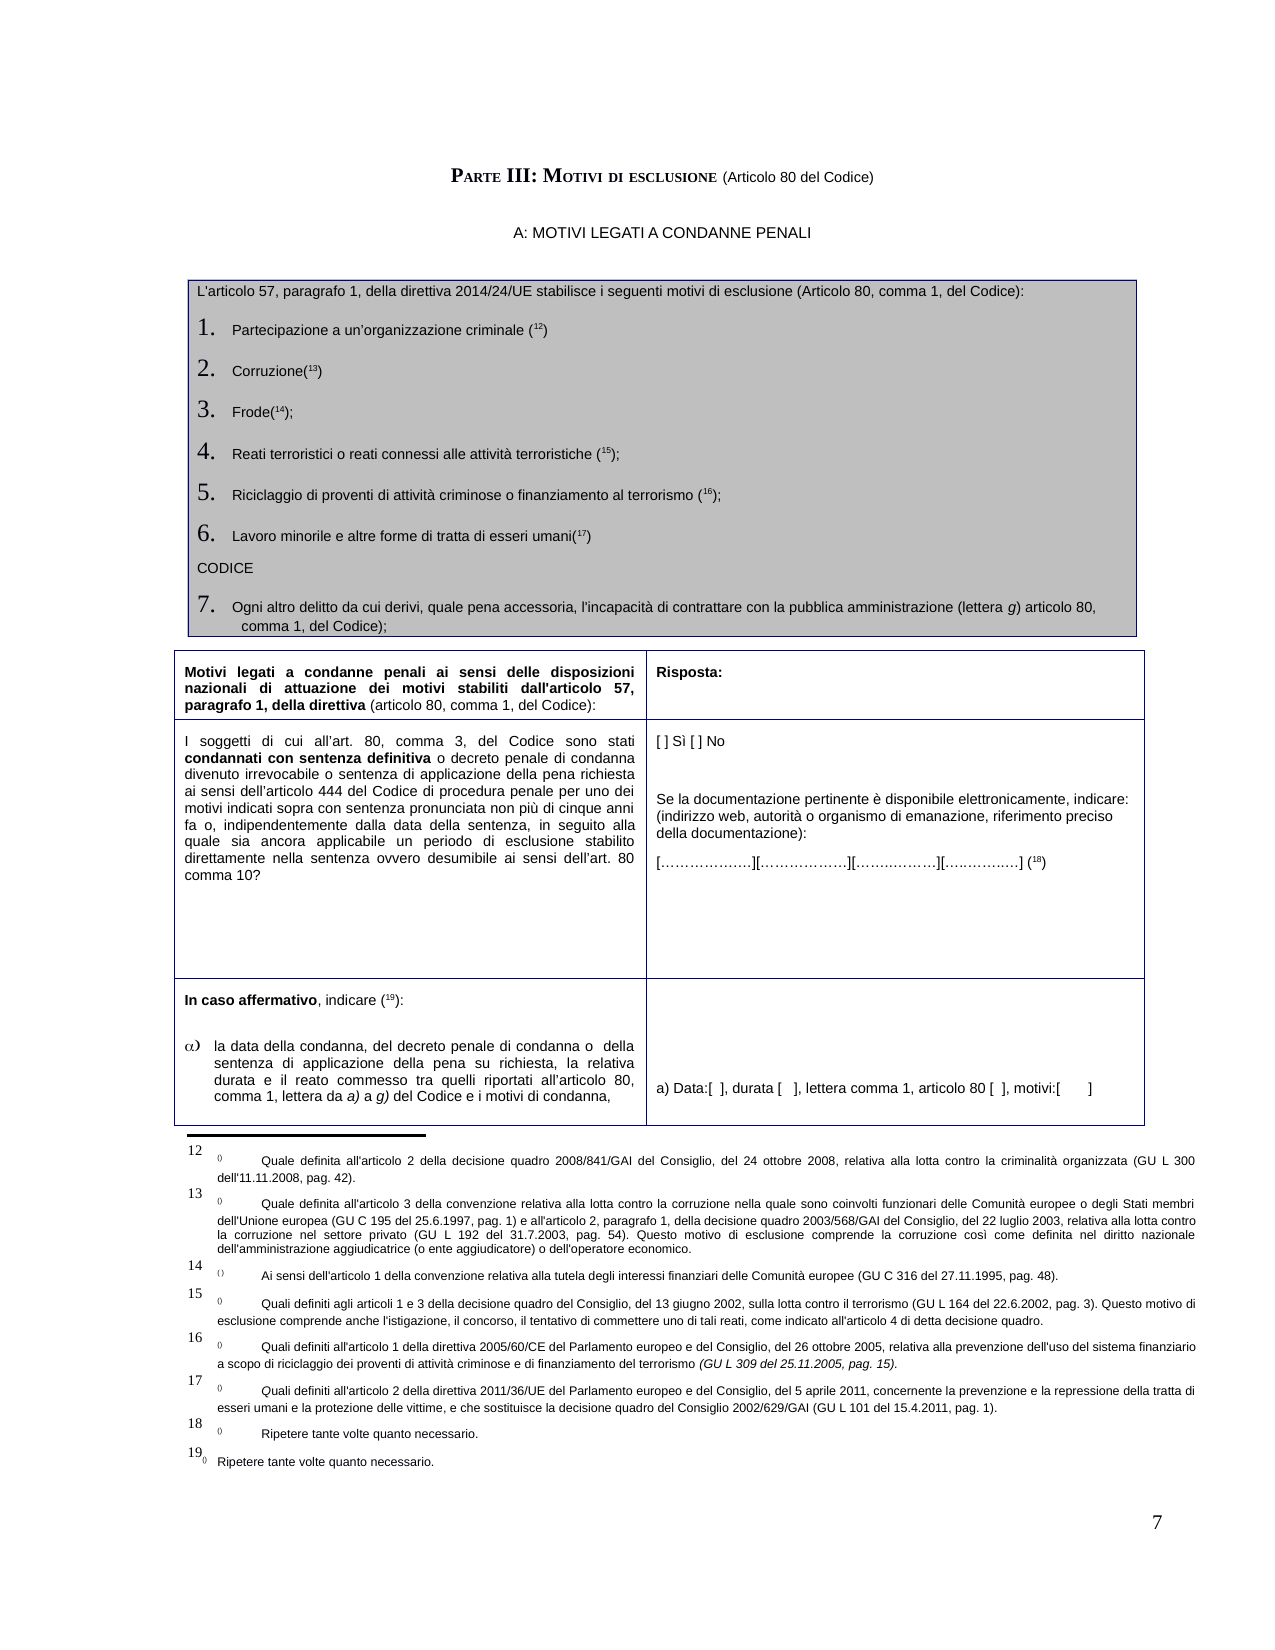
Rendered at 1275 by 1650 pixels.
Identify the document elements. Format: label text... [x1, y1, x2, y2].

list () Quali definiti all'articolo 2 della direttiva 2011/36/UE del Parlamento europeo e del Consiglio, del 5 aprile 2011, concernente la prevenzione e la repressione della tratta di esseri umani e la protezione delle vittime, e che sostituisce la decisione quadro del Consiglio 2002/629/GAI (GU L 101 del 15.4.2011, pag. 1). [187, 1372, 1197, 1415]
list Ogni altro delitto da cui derivi, quale pena accessoria, l'incapacità di contrattare con la pubblica amministrazione (lettera g) articolo 80, comma 1, del Codice); [189, 586, 1136, 636]
list Reati terroristici o reati connessi alle attività terroristiche (); [189, 433, 1136, 464]
list Riciclaggio di proventi di attività criminose o finanziamento al terrorismo (); [189, 474, 1136, 506]
text L'articolo 57, paragrafo 1, della direttiva 2014/24/UE stabilisce i seguenti motivi di esclusione (Articolo 80, comma 1, del Codice): [189, 281, 1136, 299]
table_cell a) Data:[ ], durata [ ], lettera comma 1, articolo 80 [ ], motivi:[ ] [647, 979, 1144, 1125]
list Frode(); [189, 391, 1136, 423]
list () Quali definiti agli articoli 1 e 3 della decisione quadro del Consiglio, del 13 giugno 2002, sulla lotta contro il terrorismo (GU L 164 del 22.6.2002, pag. 3). Questo motivo di esclusione comprende anche l'istigazione, il concorso, il tentativo di commettere uno di tali reati, come indicato all'articolo 4 di detta decisione quadro. [187, 1285, 1197, 1328]
list Lavoro minorile e altre forme di tratta di esseri umani() [189, 515, 1136, 547]
table_cell In caso affermativo, indicare (): la data della condanna, del decreto penale di condanna o della sentenza di applicazione della pena su richiesta, la relativa durata e il reato commesso tra quelli riportati all’articolo 80, comma 1, lettera da a) a g) del Codice e i motivi di condanna, [175, 979, 646, 1125]
list Partecipazione a un’organizzazione criminale () [189, 309, 1136, 341]
list () Quali definiti all'articolo 1 della direttiva 2005/60/CE del Parlamento europeo e del Consiglio, del 26 ottobre 2005, relativa alla prevenzione dell'uso del sistema finanziario a scopo di riciclaggio dei proventi di attività criminose e di finanziamento del terrorismo (GU L 309 del 25.11.2005, pag. 15). [187, 1328, 1197, 1372]
list () Quale definita all'articolo 3 della convenzione relativa alla lotta contro la corruzione nella quale sono coinvolti funzionari delle Comunità europee o degli Stati membri dell'Unione europea (GU C 195 del 25.6.1997, pag. 1) e all'articolo 2, paragrafo 1, della decisione quadro 2003/568/GAI del Consiglio, del 22 luglio 2003, relativa alla lotta contro la corruzione nel settore privato (GU L 192 del 31.7.2003, pag. 54). Questo motivo di esclusione comprende la corruzione così come definita nel diritto nazionale dell'amministrazione aggiudicatrice (o ente aggiudicatore) o dell'operatore economico. [187, 1185, 1197, 1257]
table_header Motivi legati a condanne penali ai sensi delle disposizioni nazionali di attuazione dei motivi stabiliti dall'articolo 57, paragrafo 1, della direttiva (articolo 80, comma 1, del Codice): [175, 651, 646, 719]
title Parte III: Motivi di esclusione (Articolo 80 del Codice) [187, 162, 1137, 187]
table_cell I soggetti di cui all’art. 80, comma 3, del Codice sono stati condannati con sentenza definitiva o decreto penale di condanna divenuto irrevocabile o sentenza di applicazione della pena richiesta ai sensi dell’articolo 444 del Codice di procedura penale per uno dei motivi indicati sopra con sentenza pronunciata non più di cinque anni fa o, indipendentemente dalla data della sentenza, in seguito alla quale sia ancora applicabile un periodo di esclusione stabilito direttamente nella sentenza ovvero desumibile ai sensi dell’art. 80 comma 10? [175, 720, 646, 978]
list Corruzione() [189, 350, 1136, 382]
table_header Risposta: [647, 651, 1144, 719]
title A: Motivi legati a condanne penali [187, 224, 1137, 242]
list () Quale definita all'articolo 2 della decisione quadro 2008/841/GAI del Consiglio, del 24 ottobre 2008, relativa alla lotta contro la criminalità organizzata (GU L 300 dell'11.11.2008, pag. 42). [187, 1142, 1197, 1185]
text CODICE [189, 556, 1136, 576]
table_cell [ ] Sì [ ] No Se la documentazione pertinente è disponibile elettronicamente, indicare: (indirizzo web, autorità o organismo di emanazione, riferimento preciso della documentazione): […………….…][………………][……..………][…..……..…] () [647, 720, 1144, 978]
list ( ) Ai sensi dell'articolo 1 della convenzione relativa alla tutela degli interessi finanziari delle Comunità europee (GU C 316 del 27.11.1995, pag. 48). [187, 1257, 1197, 1285]
